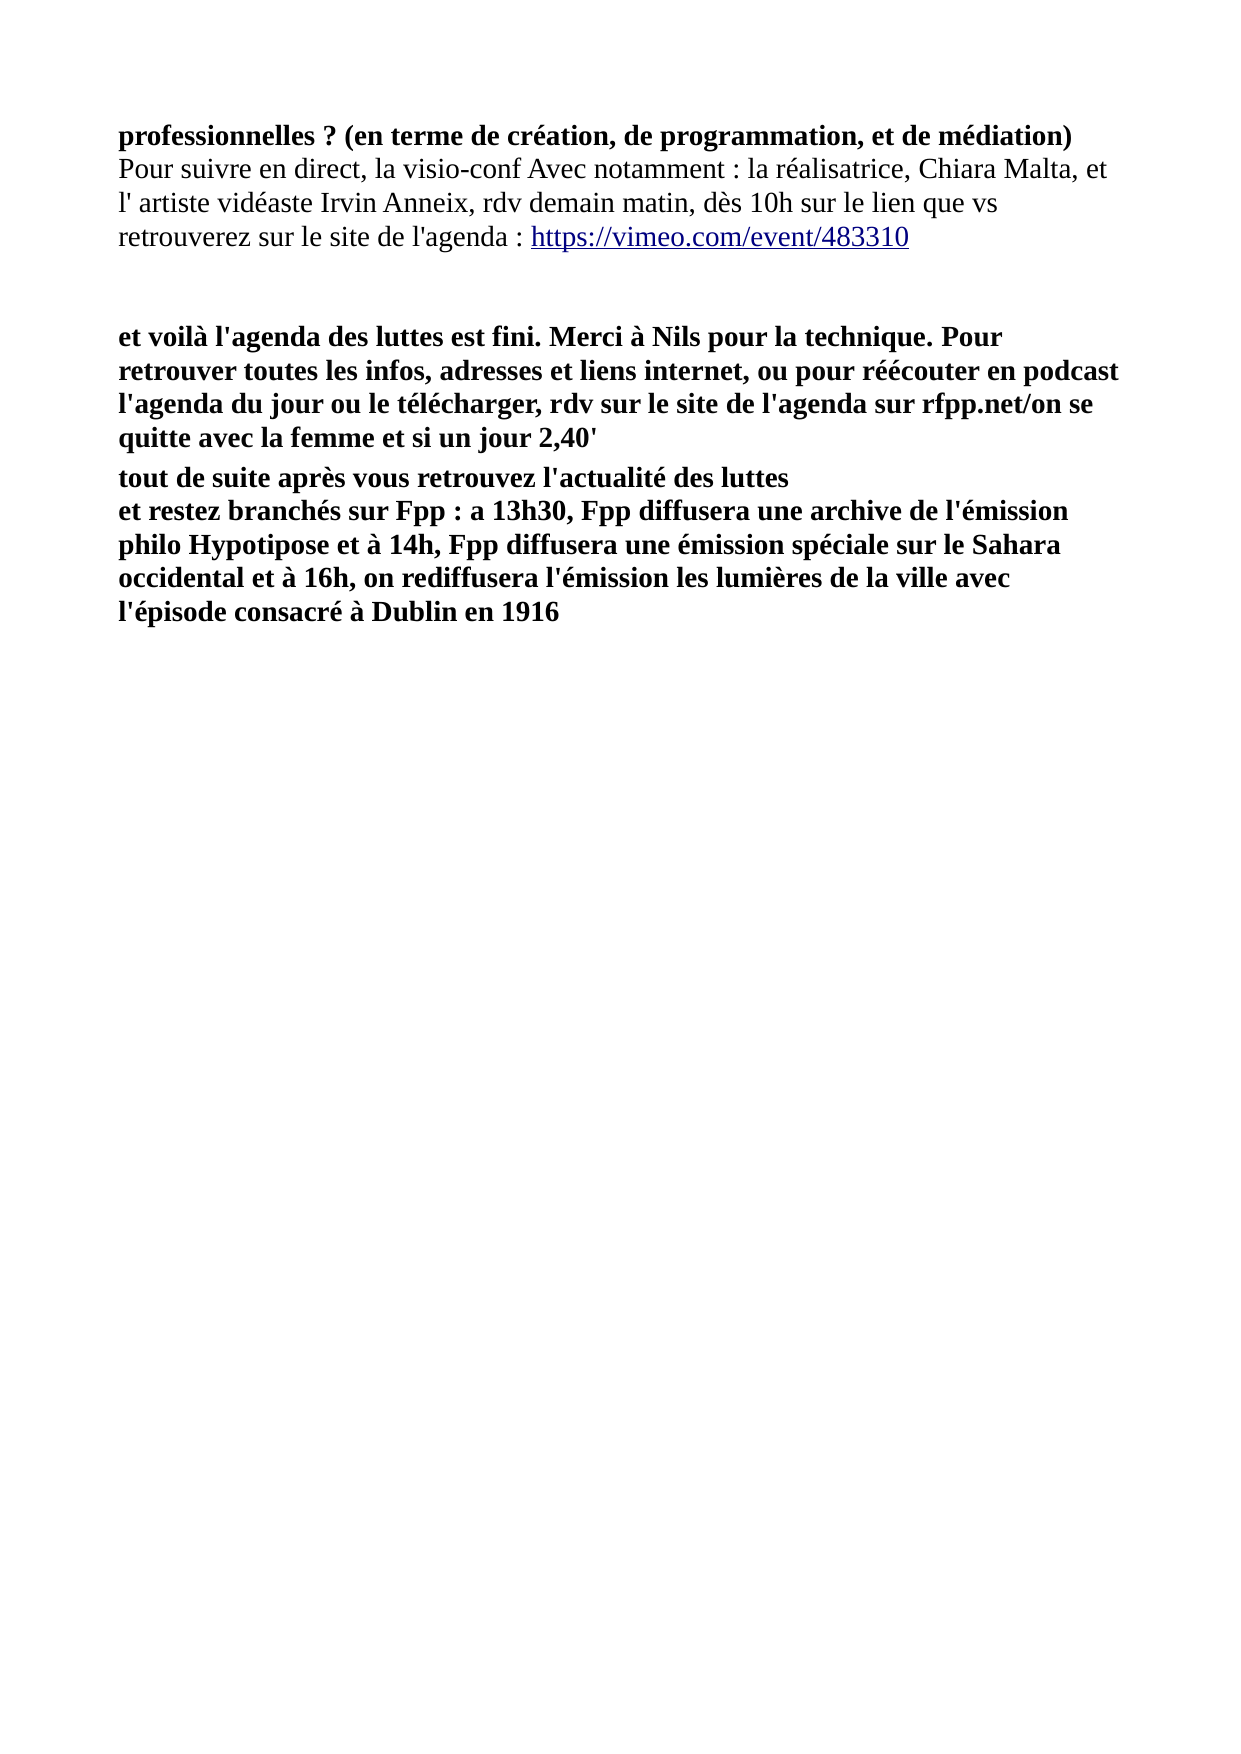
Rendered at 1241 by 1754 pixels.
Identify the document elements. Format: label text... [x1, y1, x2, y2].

text tout de suite après vous retrouvez l'actualité des luttes [118, 460, 1122, 493]
text et restez branchés sur Fpp : a 13h30, Fpp diffusera une archive de l'émission philo Hypotipose et à 14h, Fpp diffusera une émission spéciale sur le Sahara occidental et à 16h, on rediffusera l'émission les lumières de la ville avec l'épisode consacré à Dublin en 1916 [118, 493, 1122, 627]
text Pour suivre en direct, la visio-conf Avec notamment : la réalisatrice, Chiara Malta, et l' artiste vidéaste Irvin Anneix, rdv demain matin, dès 10h sur le lien que vs retrouverez sur le site de l'agenda : https://vimeo.com/event/483310 [118, 152, 1122, 252]
text professionnelles ? (en terme de création, de programmation, et de médiation) [118, 118, 1122, 152]
text et voilà l'agenda des luttes est fini. Merci à Nils pour la technique. Pour retrouver toutes les infos, adresses et liens internet, ou pour réécouter en podcast l'agenda du jour ou le télécharger, rdv sur le site de l'agenda sur rfpp.net/on se quitte avec la femme et si un jour 2,40' [118, 319, 1122, 453]
